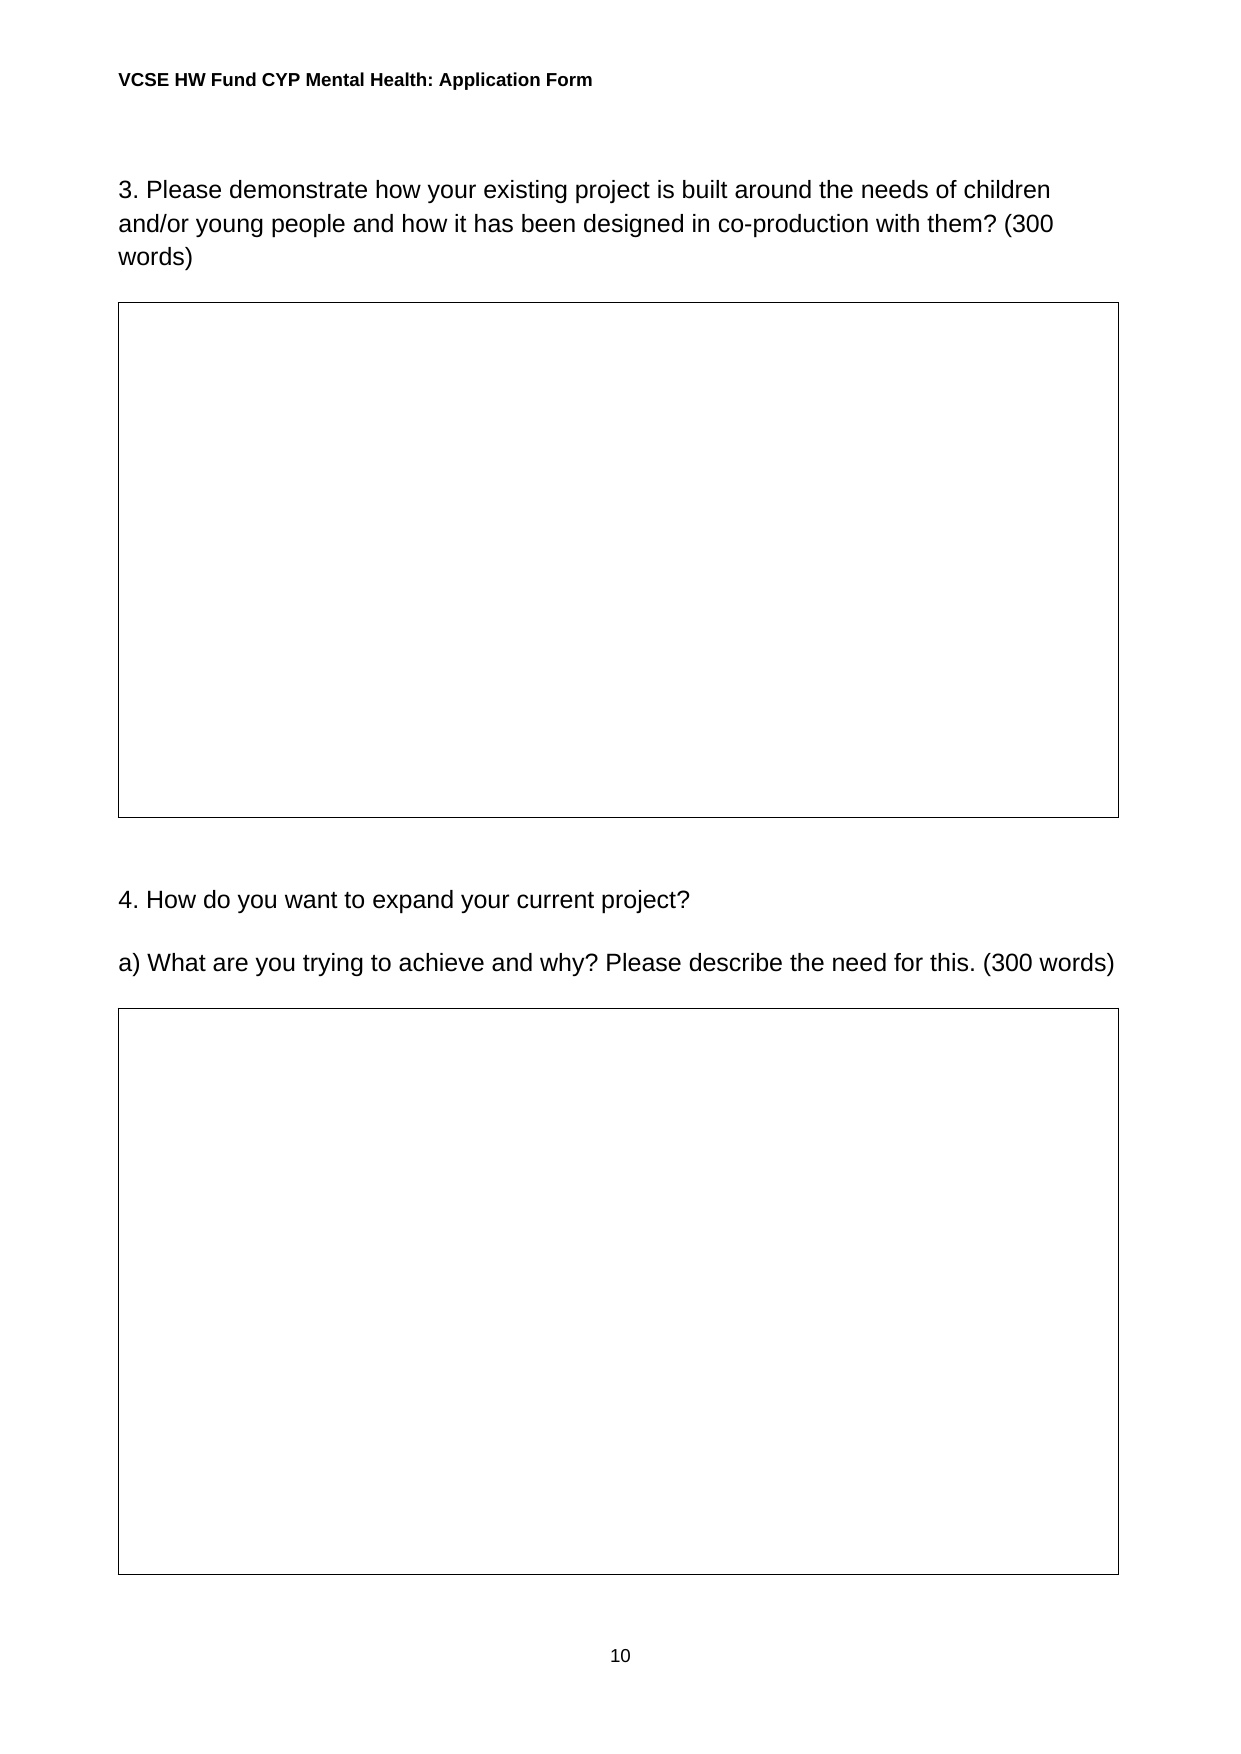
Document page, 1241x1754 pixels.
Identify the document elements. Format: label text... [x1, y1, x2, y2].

table_header [119, 1009, 1118, 1574]
text 4. How do you want to expand your current project? [118, 881, 1122, 915]
table_header [119, 303, 1118, 817]
text 3. Please demonstrate how your existing project is built around the needs of children and/or young people and how it has been designed in co-production with them? (300 words) [118, 171, 1122, 272]
text a) What are you trying to achieve and why? Please describe the need for this. (300 words) [118, 944, 1122, 978]
